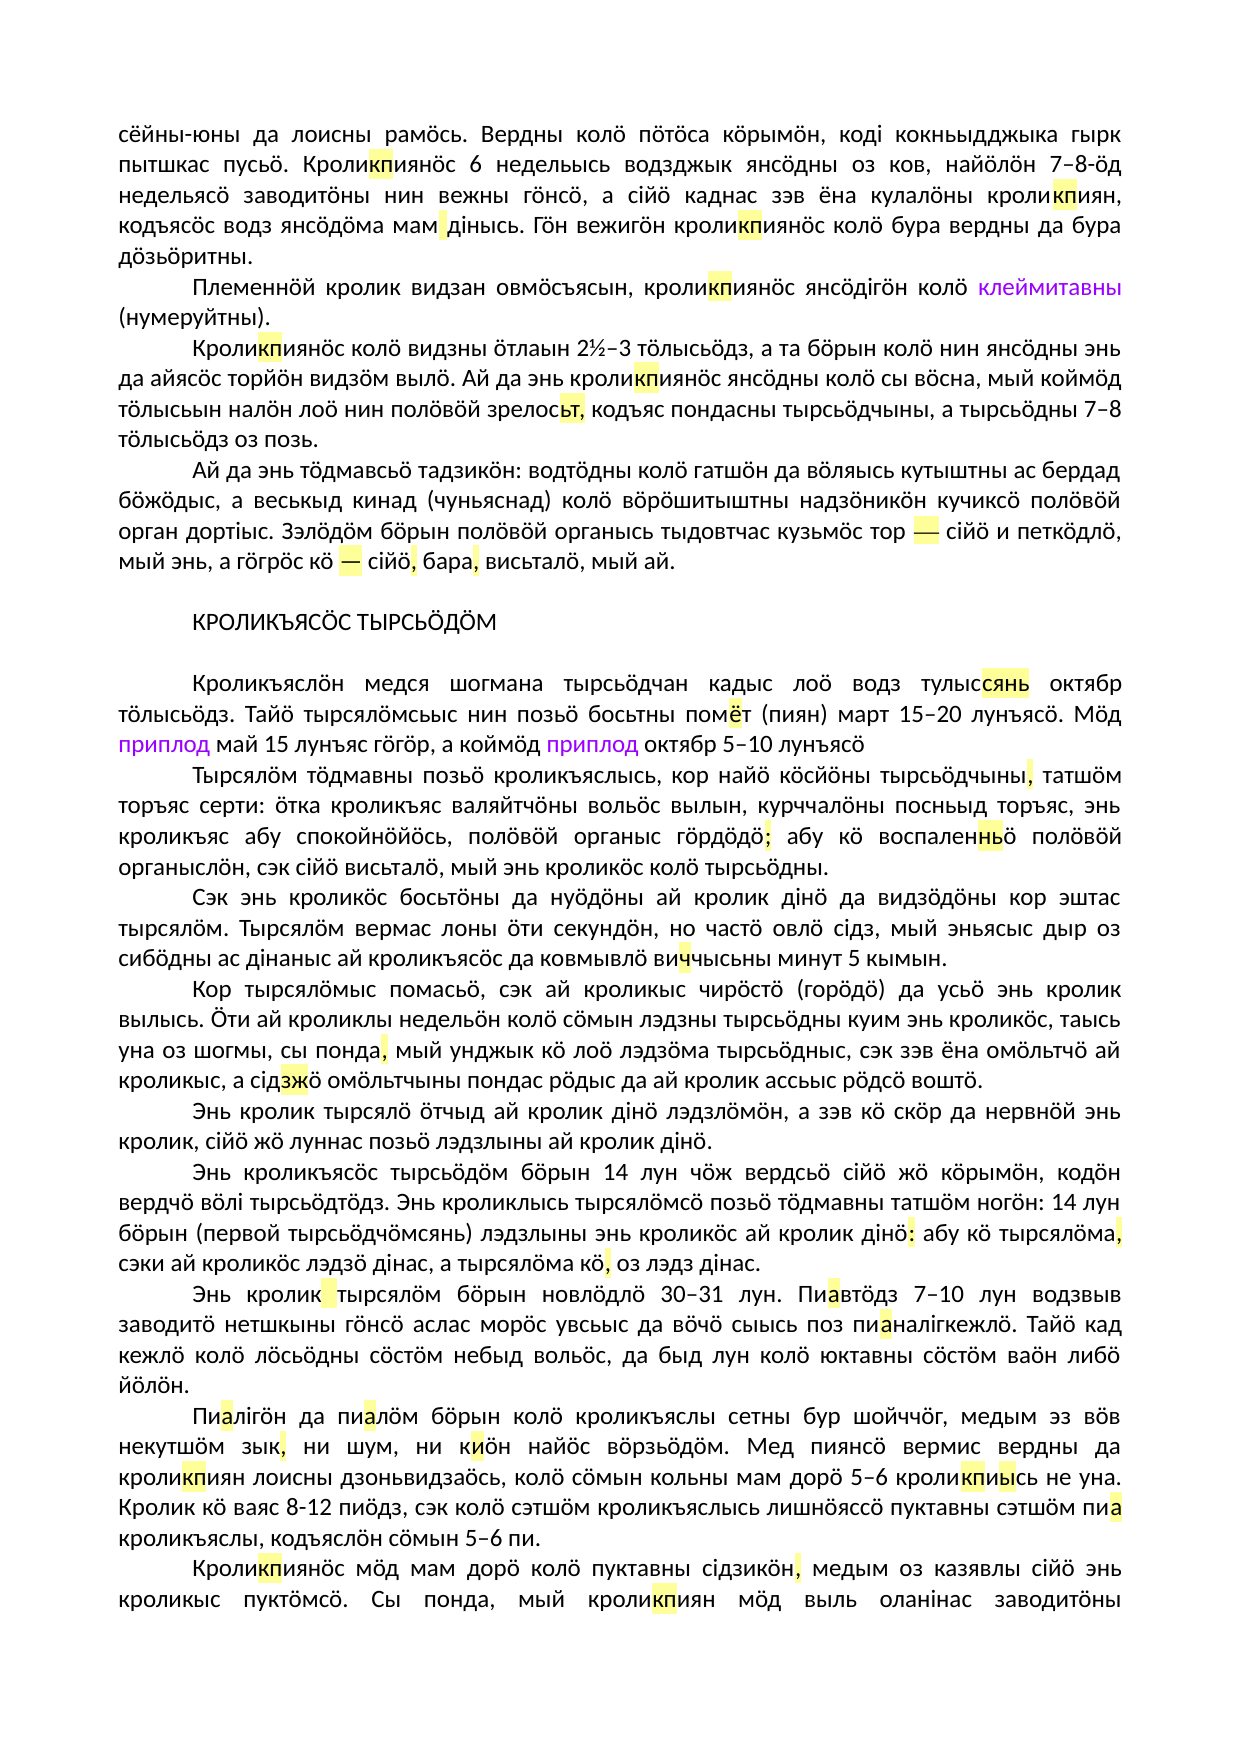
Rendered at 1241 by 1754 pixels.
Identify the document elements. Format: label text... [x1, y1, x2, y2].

text Пиалігӧн да пиалӧм бӧрын колӧ кроликъяслы сетны бур шойччӧг, медым эз вӧв некутшӧм зык, ни шум, ни киӧн найӧс вӧрзьӧдӧм. Мед пиянсӧ вермис вердны да кроликпиян лоисны дзоньвидзаӧсь, колӧ сӧмын кольны мам дорӧ 5–6 кроликпиысь не уна. Кролик кӧ ваяс 8-12 пиӧдз, сэк колӧ сэтшӧм кроликъяслысь лишнӧяссӧ пуктавны сэтшӧм пиа кроликъяслы, кодъяслӧн сӧмын 5–6 пи. [118, 1400, 1122, 1553]
text Кроликъяслӧн медся шогмана тырсьӧдчан кадыс лоӧ водз тулыссянь октябр тӧлысьӧдз. Тайӧ тырсялӧмсьыс нин позьӧ босьтны помёт (пиян) март 15–20 лунъясӧ. Мӧд приплод май 15 лунъяс гӧгӧр, а коймӧд приплод октябр 5–10 лунъясӧ [118, 667, 1122, 759]
text Кор тырсялӧмыс помасьӧ, сэк ай кроликыс чирӧстӧ (горӧдӧ) да усьӧ энь кролик вылысь. Ӧти ай кроликлы недельӧн колӧ сӧмын лэдзны тырсьӧдны куим энь кроликӧс, таысь уна оз шогмы, сы понда, мый унджык кӧ лоӧ лэдзӧма тырсьӧдныс, сэк зэв ёна омӧльтчӧ ай кроликыс, а сідзжӧ омӧльтчыны пондас рӧдыс да ай кролик ассьыс рӧдсӧ воштӧ. [118, 973, 1122, 1095]
text Энь кроликъясӧс тырсьӧдӧм бӧрын 14 лун чӧж вердсьӧ сійӧ жӧ кӧрымӧн, кодӧн вердчӧ вӧлі тырсьӧдтӧдз. Энь кроликлысь тырсялӧмсӧ позьӧ тӧдмавны татшӧм ногӧн: 14 лун бӧрын (первой тырсьӧдчӧмсянь) лэдзлыны энь кроликӧс ай кролик дінӧ: абу кӧ тырсялӧма, сэки ай кроликӧс лэдзӧ дінас, а тырсялӧма кӧ, оз лэдз дінас. [118, 1156, 1122, 1278]
text Сэк энь кроликӧс босьтӧны да нуӧдӧны ай кролик дінӧ да видзӧдӧны кор эштас тырсялӧм. Тырсялӧм вермас лоны ӧти секундӧн, но частӧ овлӧ сідз, мый эньясыс дыр оз сибӧдны ас дінаныс ай кроликъясӧс да ковмывлӧ виччысьны минут 5 кымын. [118, 881, 1122, 973]
text Энь кролик тырсялӧм бӧрын новлӧдлӧ 30–31 лун. Пиавтӧдз 7–10 лун водзвыв заводитӧ нетшкыны гӧнсӧ аслас морӧс увсьыс да вӧчӧ сыысь поз пианалігкежлӧ. Тайӧ кад кежлӧ колӧ лӧсьӧдны сӧстӧм небыд вольӧс, да быд лун колӧ юктавны сӧстӧм ваӧн либӧ йӧлӧн. [118, 1278, 1122, 1400]
text Энь кролик тырсялӧ ӧтчыд ай кролик дінӧ лэдзлӧмӧн, а зэв кӧ скӧр да нервнӧй энь кролик, сійӧ жӧ луннас позьӧ лэдзлыны ай кролик дінӧ. [118, 1095, 1122, 1156]
text сёйны-юны да лоисны рамӧсь. Вердны колӧ пӧтӧса кӧрымӧн, коді кокньыдджыка гырк пытшкас пусьӧ. Кроликпиянӧс 6 недельысь водзджык янсӧдны оз ков, найӧлӧн 7–8-ӧд недельясӧ заводитӧны нин вежны гӧнсӧ, а сійӧ каднас зэв ёна кулалӧны кроликпиян, кодъясӧс водз янсӧдӧма мам дінысь. Гӧн вежигӧн кроликпиянӧс колӧ бура вердны да бура дӧзьӧритны. [118, 118, 1122, 271]
text КРОЛИКЪЯСӦС ТЫРСЬӦДӦМ [118, 606, 1122, 637]
text Кроликпиянӧс колӧ видзны ӧтлаын 2½–3 тӧлысьӧдз, а та бӧрын колӧ нин янсӧдны энь да айясӧс торйӧн видзӧм вылӧ. Ай да энь кроликпиянӧс янсӧдны колӧ сы вӧсна, мый коймӧд тӧлысьын налӧн лоӧ нин полӧвӧй зрелосьт, кодъяс пондасны тырсьӧдчыны, а тырсьӧдны 7–8 тӧлысьӧдз оз позь. [118, 332, 1122, 454]
text Ай да энь тӧдмавсьӧ тадзикӧн: водтӧдны колӧ гатшӧн да вӧляысь кутыштны ас бердад бӧжӧдыс, а веськыд кинад (чуньяснад) колӧ вӧрӧшитыштны надзӧникӧн кучиксӧ полӧвӧй орган дортіыс. Зэлӧдӧм бӧрын полӧвӧй органысь тыдовтчас кузьмӧс тор — сійӧ и петкӧдлӧ, мый энь, а гӧгрӧс кӧ — сійӧ, бара, висьталӧ, мый ай. [118, 454, 1122, 576]
text Племеннӧй кролик видзан овмӧсъясын, кроликпиянӧс янсӧдігӧн колӧ клеймитавны (нумеруйтны). [118, 271, 1122, 332]
text Кроликпиянӧс мӧд мам дорӧ колӧ пуктавны сідзикӧн, медым оз казявлы сійӧ энь кроликыс пуктӧмсӧ. Сы понда, мый кроликпиян мӧд выль оланінас заводитӧны [118, 1553, 1122, 1614]
text Тырсялӧм тӧдмавны позьӧ кроликъяслысь, кор найӧ кӧсйӧны тырсьӧдчыны, татшӧм торъяс серти: ӧтка кроликъяс валяйтчӧны вольӧс вылын, курччалӧны посньыд торъяс, энь кроликъяс абу спокойнӧйӧсь, полӧвӧй органыс гӧрдӧдӧ; абу кӧ воспаленньӧ полӧвӧй органыслӧн, сэк сійӧ висьталӧ, мый энь кроликӧс колӧ тырсьӧдны. [118, 759, 1122, 881]
